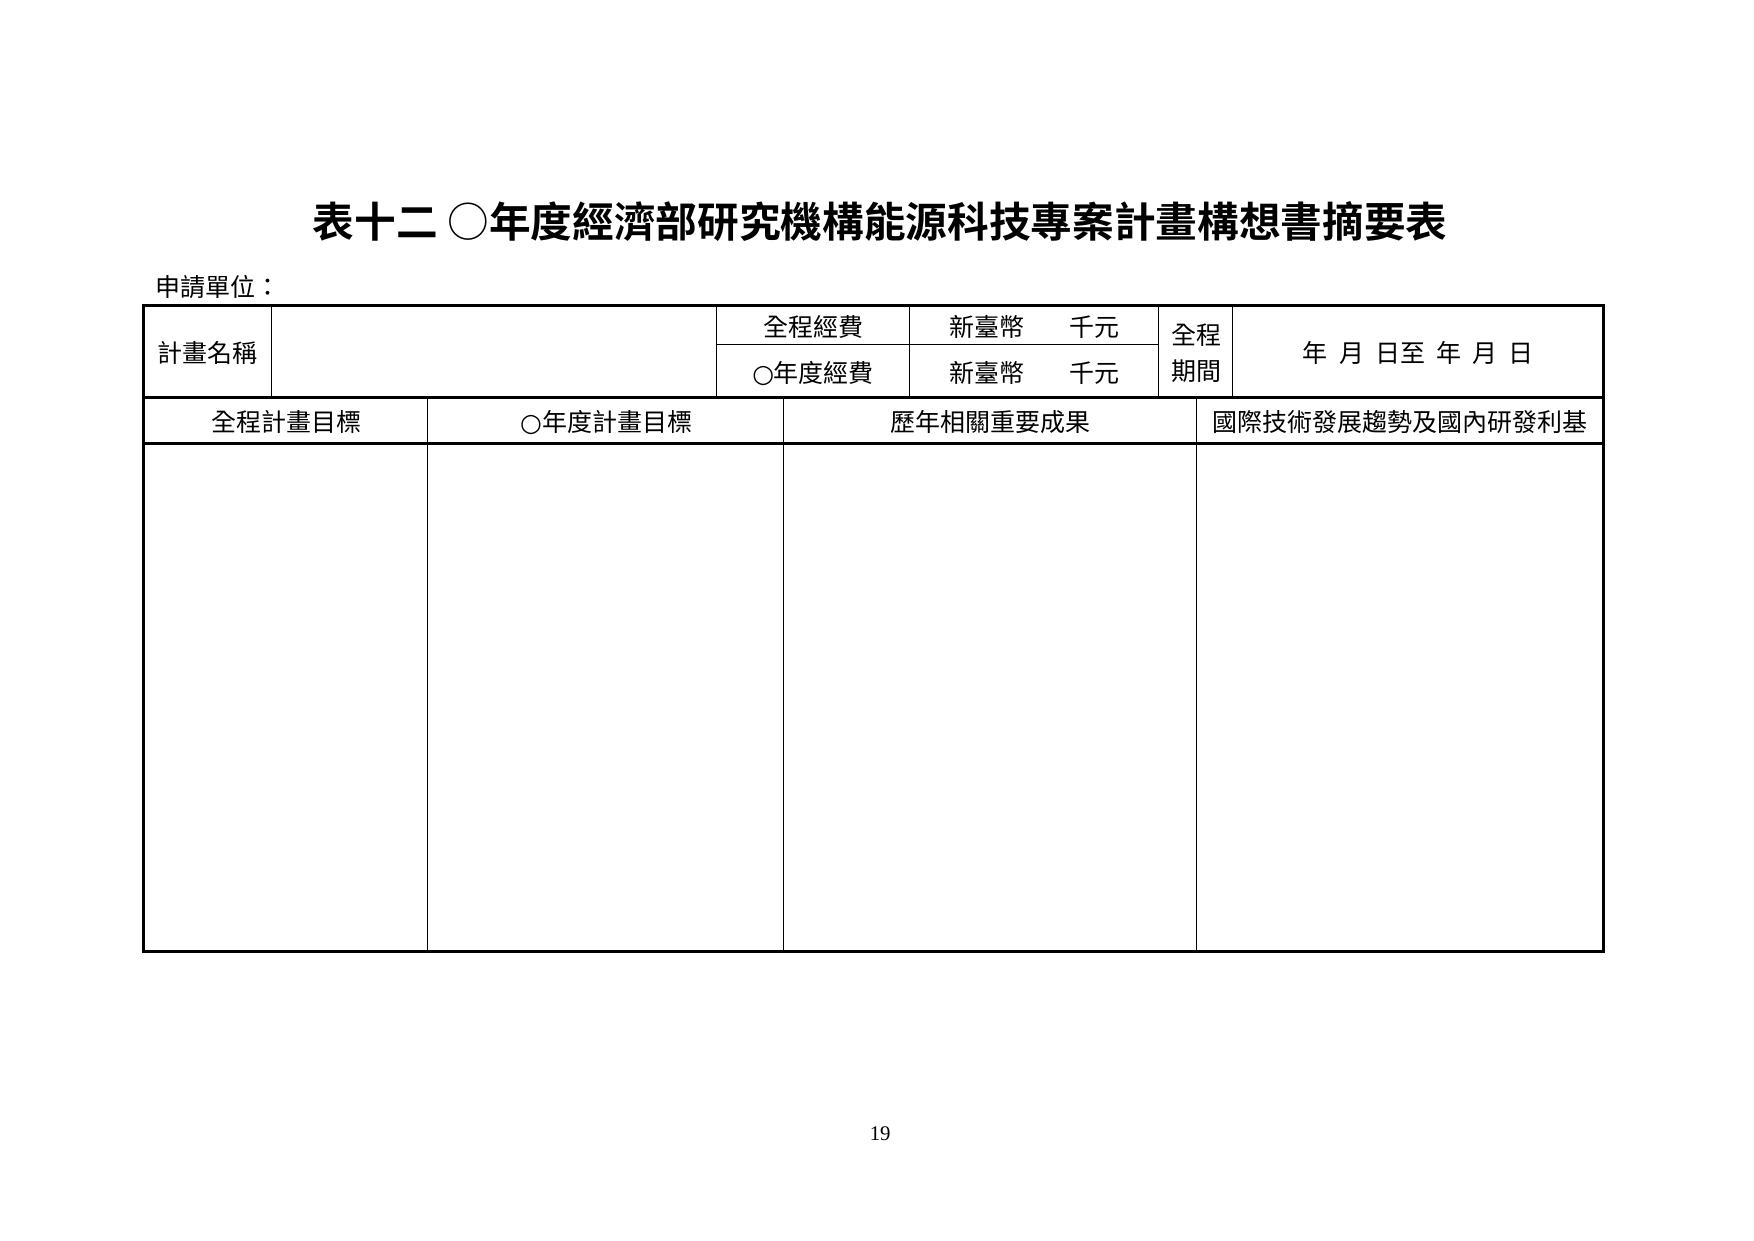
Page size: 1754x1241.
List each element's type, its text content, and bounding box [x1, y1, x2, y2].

table_cell [1197, 445, 1602, 949]
table_header 新臺幣 千元 [910, 307, 1158, 343]
table_cell ○年度計畫目標 [428, 399, 783, 442]
table_header 年 月 日至 年 月 日 [1233, 307, 1602, 396]
table_cell 全程計畫目標 [145, 399, 427, 442]
table_header 計畫名稱 [145, 307, 271, 396]
text 表十二 ○年度經濟部研究機構能源科技專案計畫構想書摘要表 [155, 189, 1605, 249]
table_cell [145, 445, 427, 949]
table_cell 國際技術發展趨勢及國內研發利基 [1197, 399, 1602, 442]
table_header 全程期間 [1159, 307, 1232, 396]
table_cell 新臺幣 千元 [910, 345, 1158, 396]
table_cell [428, 445, 783, 949]
table_cell ○年度經費 [717, 345, 909, 396]
table_header [272, 307, 716, 396]
table_header 全程經費 [717, 307, 909, 343]
text 申請單位： [155, 268, 1605, 304]
table_cell 歷年相關重要成果 [784, 399, 1196, 442]
table_cell [784, 445, 1196, 949]
